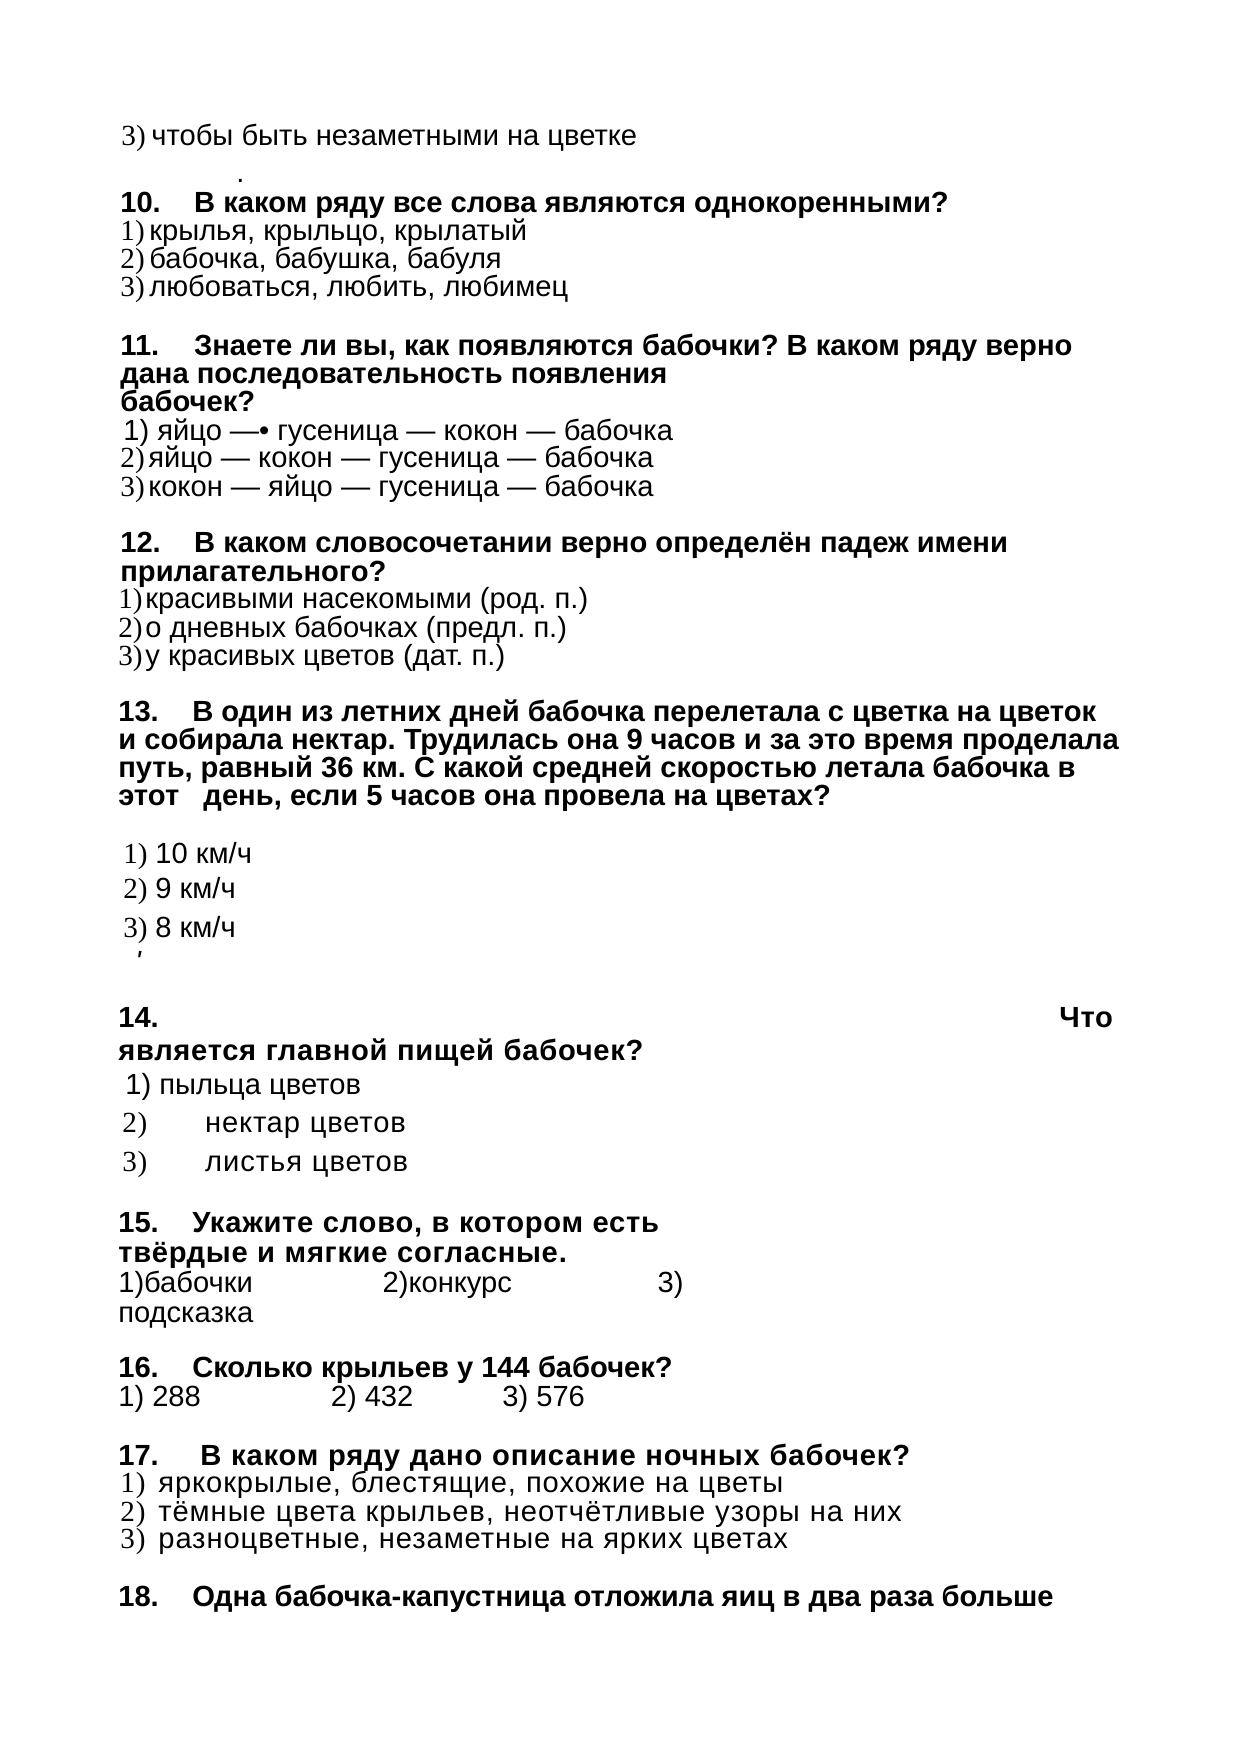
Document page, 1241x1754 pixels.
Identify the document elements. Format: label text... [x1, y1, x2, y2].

list любоваться, любить, любимец [120, 274, 1123, 302]
list тёмные цвета крыльев, неотчётливые узоры на них [120, 1498, 1122, 1527]
text 18. Одна бабочка-капустница отложила яиц в два раза больше [118, 1583, 1122, 1612]
list чтобы быть незаметными на цветке [121, 118, 1123, 152]
list яркокрылые, блестящие, похожие на цветы [120, 1471, 1122, 1498]
list крылья, крыльцо, крылатый [120, 218, 1123, 246]
list бабочка, бабушка, бабуля [120, 246, 1123, 274]
text 10. В каком ряду все слова являются однокоренными? [120, 190, 1123, 218]
text 14. Что является главной пищей бабочек? [118, 999, 1122, 1067]
text 1) пыльца цветов [125, 1067, 1122, 1100]
list красивыми насекомыми (род. п.) [483, 587, 583, 614]
text 16. Сколько крыльев у 144 бабочек? 1) 288 2) 432 3) 576 [118, 1354, 1123, 1412]
text 17. В каком ряду дано описание ночных бабочек? [118, 1442, 1122, 1471]
list кокон — яйцо — гусеница — бабочка [120, 473, 1123, 502]
text 15. Укажите слово, в котором есть твёрдые и мягкие согласные. 1)бабочки 2)конкурс 3) подсказка [118, 1208, 738, 1328]
list 8 км/ч [123, 910, 1122, 944]
text ' [135, 944, 1122, 978]
text 13. В один из летних дней бабочка перелетала с цветка на цветок и собирала нектар. Трудилась она 9 часов и за это время проделала путь, равный 36 км. С какой средней скоростью летала бабочка в этот день, если 5 часов она провела на цветах? [118, 699, 1122, 811]
list нектар цветов [122, 1105, 1122, 1139]
list разноцветные, незаметные на ярких цветах [120, 1527, 1122, 1554]
text 1) яйцо —• гусеница — кокон — бабочка [123, 417, 1123, 446]
list 9 км/ч [123, 871, 1122, 904]
list яйцо — кокон — гусеница — бабочка [120, 446, 1123, 473]
list листья цветов [122, 1144, 1122, 1177]
list красивыми насекомыми (род. п.) [581, 587, 1123, 614]
text . [236, 155, 1123, 188]
list 10 км/ч [123, 841, 1122, 869]
text 12. В каком словосочетании верно определён падеж имени прилагательного? [120, 531, 1123, 587]
list у красивых цветов (дат. п.) [118, 643, 1123, 671]
text 11. Знаете ли вы, как появляются бабочки? В каком ряду верно дана последовательность появления бабочек? [120, 333, 1123, 417]
list о дневных бабочках (предл. п.) [118, 614, 1123, 643]
list красивыми насекомыми (род. п.) [118, 587, 486, 614]
